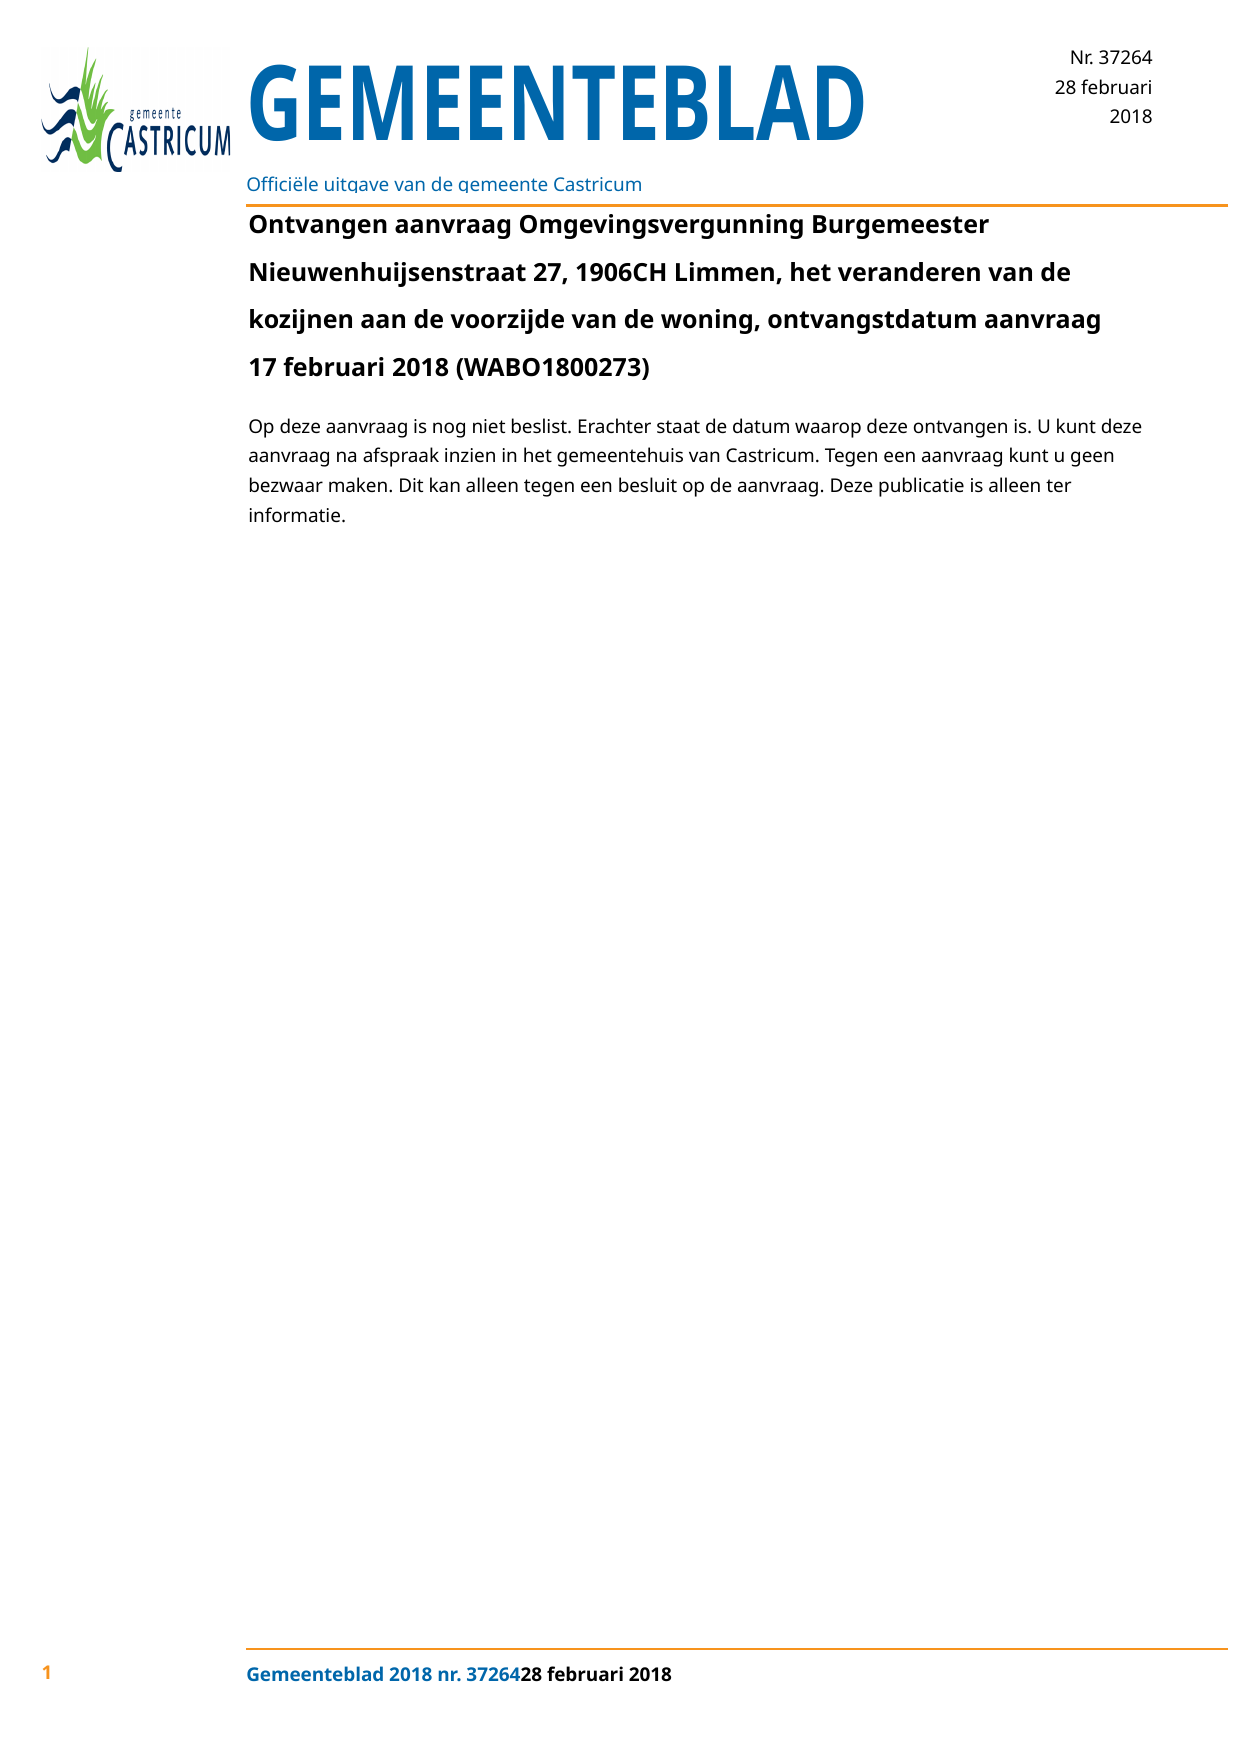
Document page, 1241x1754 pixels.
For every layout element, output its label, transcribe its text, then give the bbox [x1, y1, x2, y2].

text Ontvangen aanvraag Omgevingsvergunning Burgemeester Nieuwenhuijsenstraat 27, 1906CH Limmen, het veranderen van de kozijnen aan de voorzijde van de woning, ontvangstdatum aanvraag 17 februari 2018 (WABO1800273) [248, 207, 1152, 384]
picture [41, 47, 231, 172]
text Op deze aanvraag is nog niet beslist. Erachter staat de datum waarop deze ontvangen is. U kunt deze aanvraag na afspraak inzien in het gemeentehuis van Castricum. Tegen een aanvraag kunt u geen bezwaar maken. Dit kan alleen tegen een besluit op de aanvraag. Deze publicatie is alleen ter informatie. [248, 413, 1152, 528]
